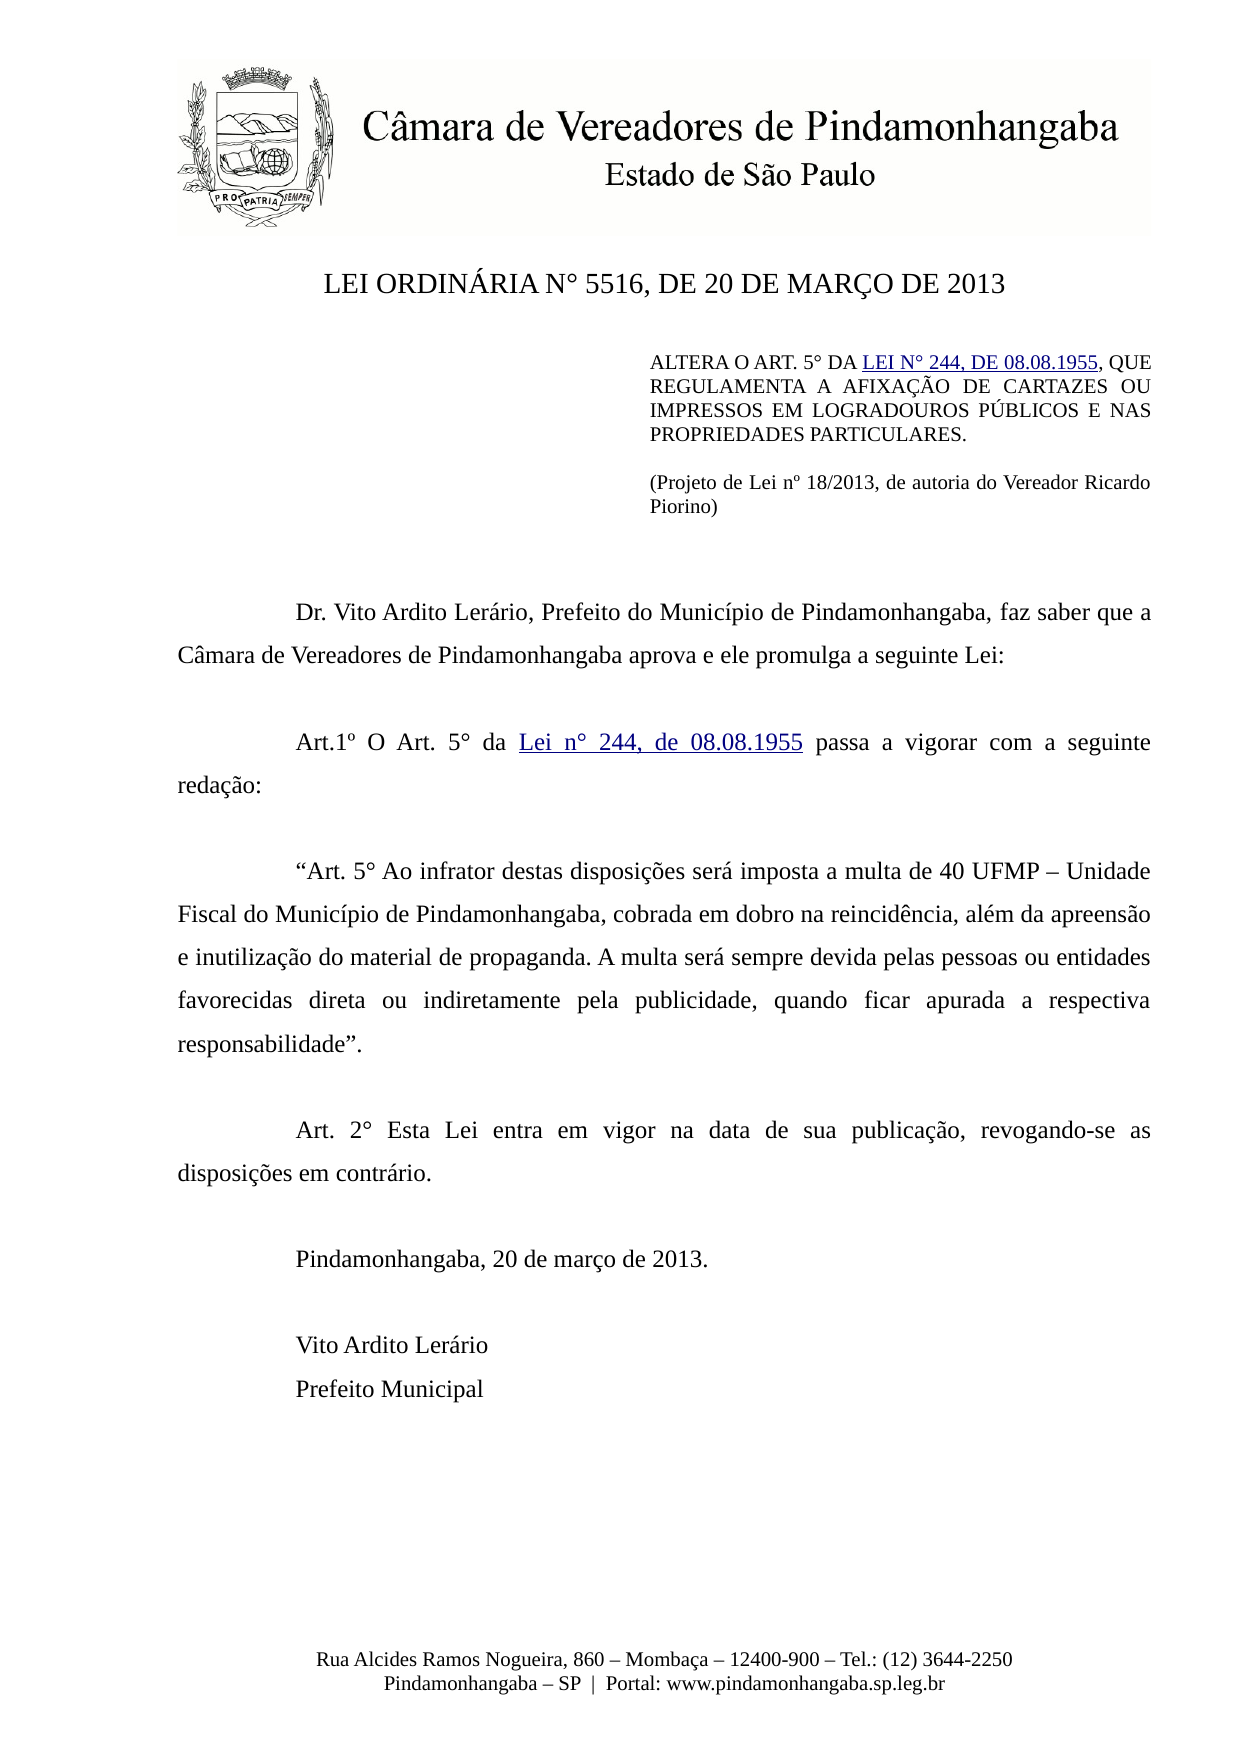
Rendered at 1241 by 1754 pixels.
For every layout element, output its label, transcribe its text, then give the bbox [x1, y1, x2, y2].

text Vito Ardito Lerário [177, 1331, 1152, 1359]
text (Projeto de Lei nº 18/2013, de autoria do Vereador Ricardo Piorino) [649, 470, 1152, 518]
text Art.1º O Art. 5° da Lei n° 244, de 08.08.1955 passa a vigorar com a seguinte redação: [177, 727, 1152, 799]
text “Art. 5° Ao infrator destas disposições será imposta a multa de 40 UFMP – Unidade Fiscal do Município de Pindamonhangaba, cobrada em dobro na reincidência, além da apreensão e inutilização do material de propaganda. A multa será sempre devida pelas pessoas ou entidades favorecidas direta ou indiretamente pela publicidade, quando ficar apurada a respectiva responsabilidade”. [177, 856, 1152, 1057]
text ALTERA O ART. 5° DA LEI N° 244, DE 08.08.1955, QUE REGULAMENTA A AFIXAÇÃO DE CARTAZES OU IMPRESSOS EM LOGRADOUROS PÚBLICOS E NAS PROPRIEDADES PARTICULARES. [649, 350, 1152, 446]
text Art. 2° Esta Lei entra em vigor na data de sua publicação, revogando-se as disposições em contrário. [177, 1115, 1152, 1187]
picture [177, 59, 1152, 236]
text Dr. Vito Ardito Lerário, Prefeito do Município de Pindamonhangaba, faz saber que a Câmara de Vereadores de Pindamonhangaba aprova e ele promulga a seguinte Lei: [177, 597, 1152, 669]
text LEI ORDINÁRIA N° 5516, de 20 de março de 2013 [177, 266, 1152, 299]
text Prefeito Municipal [177, 1374, 1152, 1402]
text Pindamonhangaba, 20 de março de 2013. [177, 1244, 1152, 1273]
